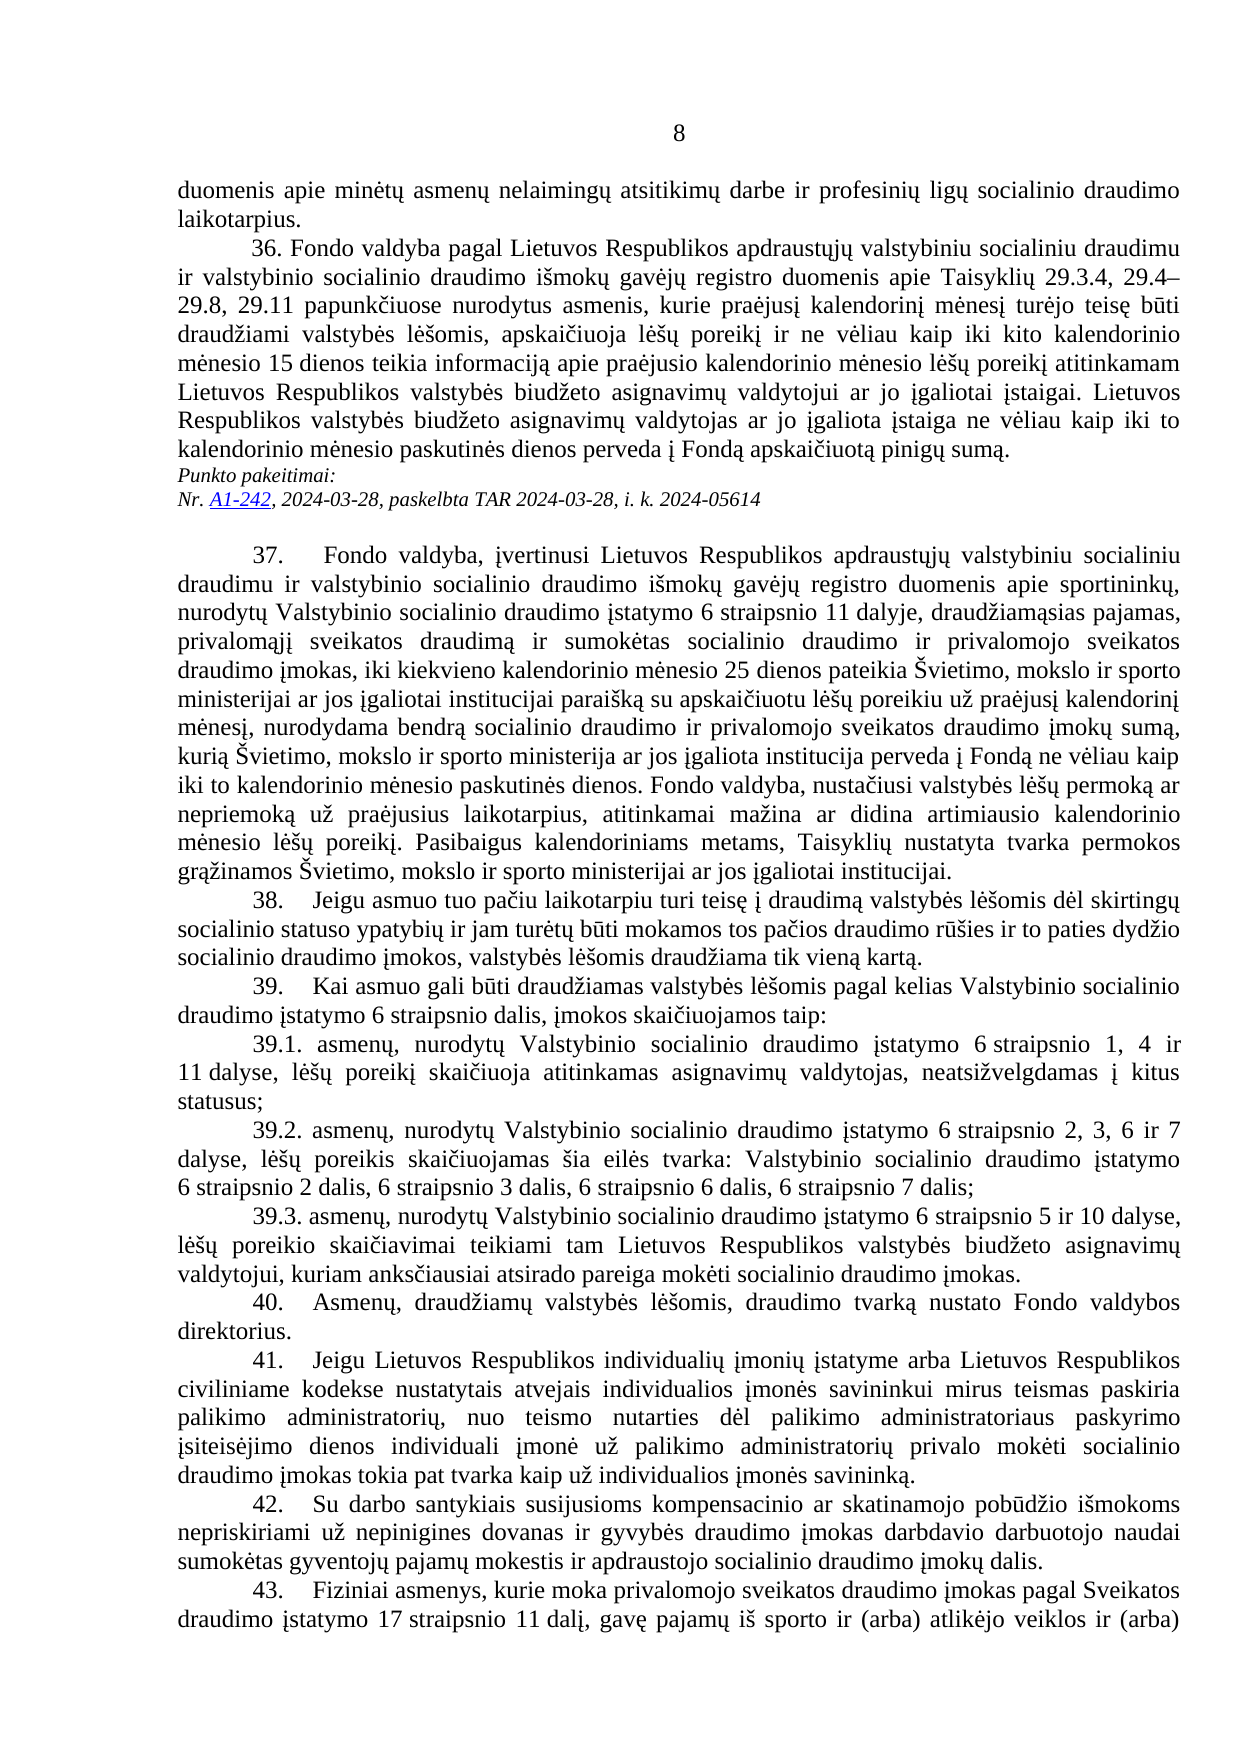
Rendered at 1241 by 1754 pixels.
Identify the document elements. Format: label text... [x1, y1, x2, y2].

text 37. Fondo valdyba, įvertinusi Lietuvos Respublikos apdraustųjų valstybiniu socialiniu draudimu ir valstybinio socialinio draudimo išmokų gavėjų registro duomenis apie sportininkų, nurodytų Valstybinio socialinio draudimo įstatymo 6 straipsnio 11 dalyje, draudžiamąsias pajamas, privalomąjį sveikatos draudimą ir sumokėtas socialinio draudimo ir privalomojo sveikatos draudimo įmokas, iki kiekvieno kalendorinio mėnesio 25 dienos pateikia Švietimo, mokslo ir sporto ministerijai ar jos įgaliotai institucijai paraišką su apskaičiuotu lėšų poreikiu už praėjusį kalendorinį mėnesį, nurodydama bendrą socialinio draudimo ir privalomojo sveikatos draudimo įmokų sumą, kurią Švietimo, mokslo ir sporto ministerija ar jos įgaliota institucija perveda į Fondą ne vėliau kaip iki to kalendorinio mėnesio paskutinės dienos. Fondo valdyba, nustačiusi valstybės lėšų permoką ar nepriemoką už praėjusius laikotarpius, atitinkamai mažina ar didina artimiausio kalendorinio mėnesio lėšų poreikį. Pasibaigus kalendoriniams metams, Taisyklių nustatyta tvarka permokos grąžinamos Švietimo, mokslo ir sporto ministerijai ar jos įgaliotai institucijai. [177, 540, 1181, 885]
text 39.1. asmenų, nurodytų Valstybinio socialinio draudimo įstatymo 6 straipsnio 1, 4 ir 11 dalyse, lėšų poreikį skaičiuoja atitinkamas asignavimų valdytojas, neatsižvelgdamas į kitus statusus; [177, 1029, 1181, 1115]
text 40. Asmenų, draudžiamų valstybės lėšomis, draudimo tvarką nustato Fondo valdybos direktorius. [177, 1287, 1181, 1345]
text 43. Fiziniai asmenys, kurie moka privalomojo sveikatos draudimo įmokas pagal Sveikatos draudimo įstatymo 17 straipsnio 11 dalį, gavę pajamų iš sporto ir (arba) atlikėjo veiklos ir (arba) [177, 1575, 1181, 1632]
text 39.3. asmenų, nurodytų Valstybinio socialinio draudimo įstatymo 6 straipsnio 5 ir 10 dalyse, lėšų poreikio skaičiavimai teikiami tam Lietuvos Respublikos valstybės biudžeto asignavimų valdytojui, kuriam anksčiausiai atsirado pareiga mokėti socialinio draudimo įmokas. [177, 1201, 1181, 1287]
text Punkto pakeitimai: [177, 463, 1181, 487]
text 39.2. asmenų, nurodytų Valstybinio socialinio draudimo įstatymo 6 straipsnio 2, 3, 6 ir 7 dalyse, lėšų poreikis skaičiuojamas šia eilės tvarka: Valstybinio socialinio draudimo įstatymo 6 straipsnio 2 dalis, 6 straipsnio 3 dalis, 6 straipsnio 6 dalis, 6 straipsnio 7 dalis; [177, 1115, 1181, 1201]
text 41. Jeigu Lietuvos Respublikos individualių įmonių įstatyme arba Lietuvos Respublikos civiliniame kodekse nustatytais atvejais individualios įmonės savininkui mirus teismas paskiria palikimo administratorių, nuo teismo nutarties dėl palikimo administratoriaus paskyrimo įsiteisėjimo dienos individuali įmonė už palikimo administratorių privalo mokėti socialinio draudimo įmokas tokia pat tvarka kaip už individualios įmonės savininką. [177, 1345, 1181, 1489]
text 38. Jeigu asmuo tuo pačiu laikotarpiu turi teisę į draudimą valstybės lėšomis dėl skirtingų socialinio statuso ypatybių ir jam turėtų būti mokamos tos pačios draudimo rūšies ir to paties dydžio socialinio draudimo įmokos, valstybės lėšomis draudžiama tik vieną kartą. [177, 885, 1181, 971]
text duomenis apie minėtų asmenų nelaimingų atsitikimų darbe ir profesinių ligų socialinio draudimo laikotarpius. [177, 176, 1181, 233]
text Nr. A1-242, 2024-03-28, paskelbta TAR 2024-03-28, i. k. 2024-05614 [177, 487, 1181, 511]
text 42. Su darbo santykiais susijusioms kompensacinio ar skatinamojo pobūdžio išmokoms nepriskiriami už nepinigines dovanas ir gyvybės draudimo įmokas darbdavio darbuotojo naudai sumokėtas gyventojų pajamų mokestis ir apdraustojo socialinio draudimo įmokų dalis. [177, 1489, 1181, 1575]
text 36. Fondo valdyba pagal Lietuvos Respublikos apdraustųjų valstybiniu socialiniu draudimu ir valstybinio socialinio draudimo išmokų gavėjų registro duomenis apie Taisyklių 29.3.4, 29.4–29.8, 29.11 papunkčiuose nurodytus asmenis, kurie praėjusį kalendorinį mėnesį turėjo teisę būti draudžiami valstybės lėšomis, apskaičiuoja lėšų poreikį ir ne vėliau kaip iki kito kalendorinio mėnesio 15 dienos teikia informaciją apie praėjusio kalendorinio mėnesio lėšų poreikį atitinkamam Lietuvos Respublikos valstybės biudžeto asignavimų valdytojui ar jo įgaliotai įstaigai. Lietuvos Respublikos valstybės biudžeto asignavimų valdytojas ar jo įgaliota įstaiga ne vėliau kaip iki to kalendorinio mėnesio paskutinės dienos perveda į Fondą apskaičiuotą pinigų sumą. [177, 233, 1181, 463]
text 39. Kai asmuo gali būti draudžiamas valstybės lėšomis pagal kelias Valstybinio socialinio draudimo įstatymo 6 straipsnio dalis, įmokos skaičiuojamos taip: [177, 971, 1181, 1029]
